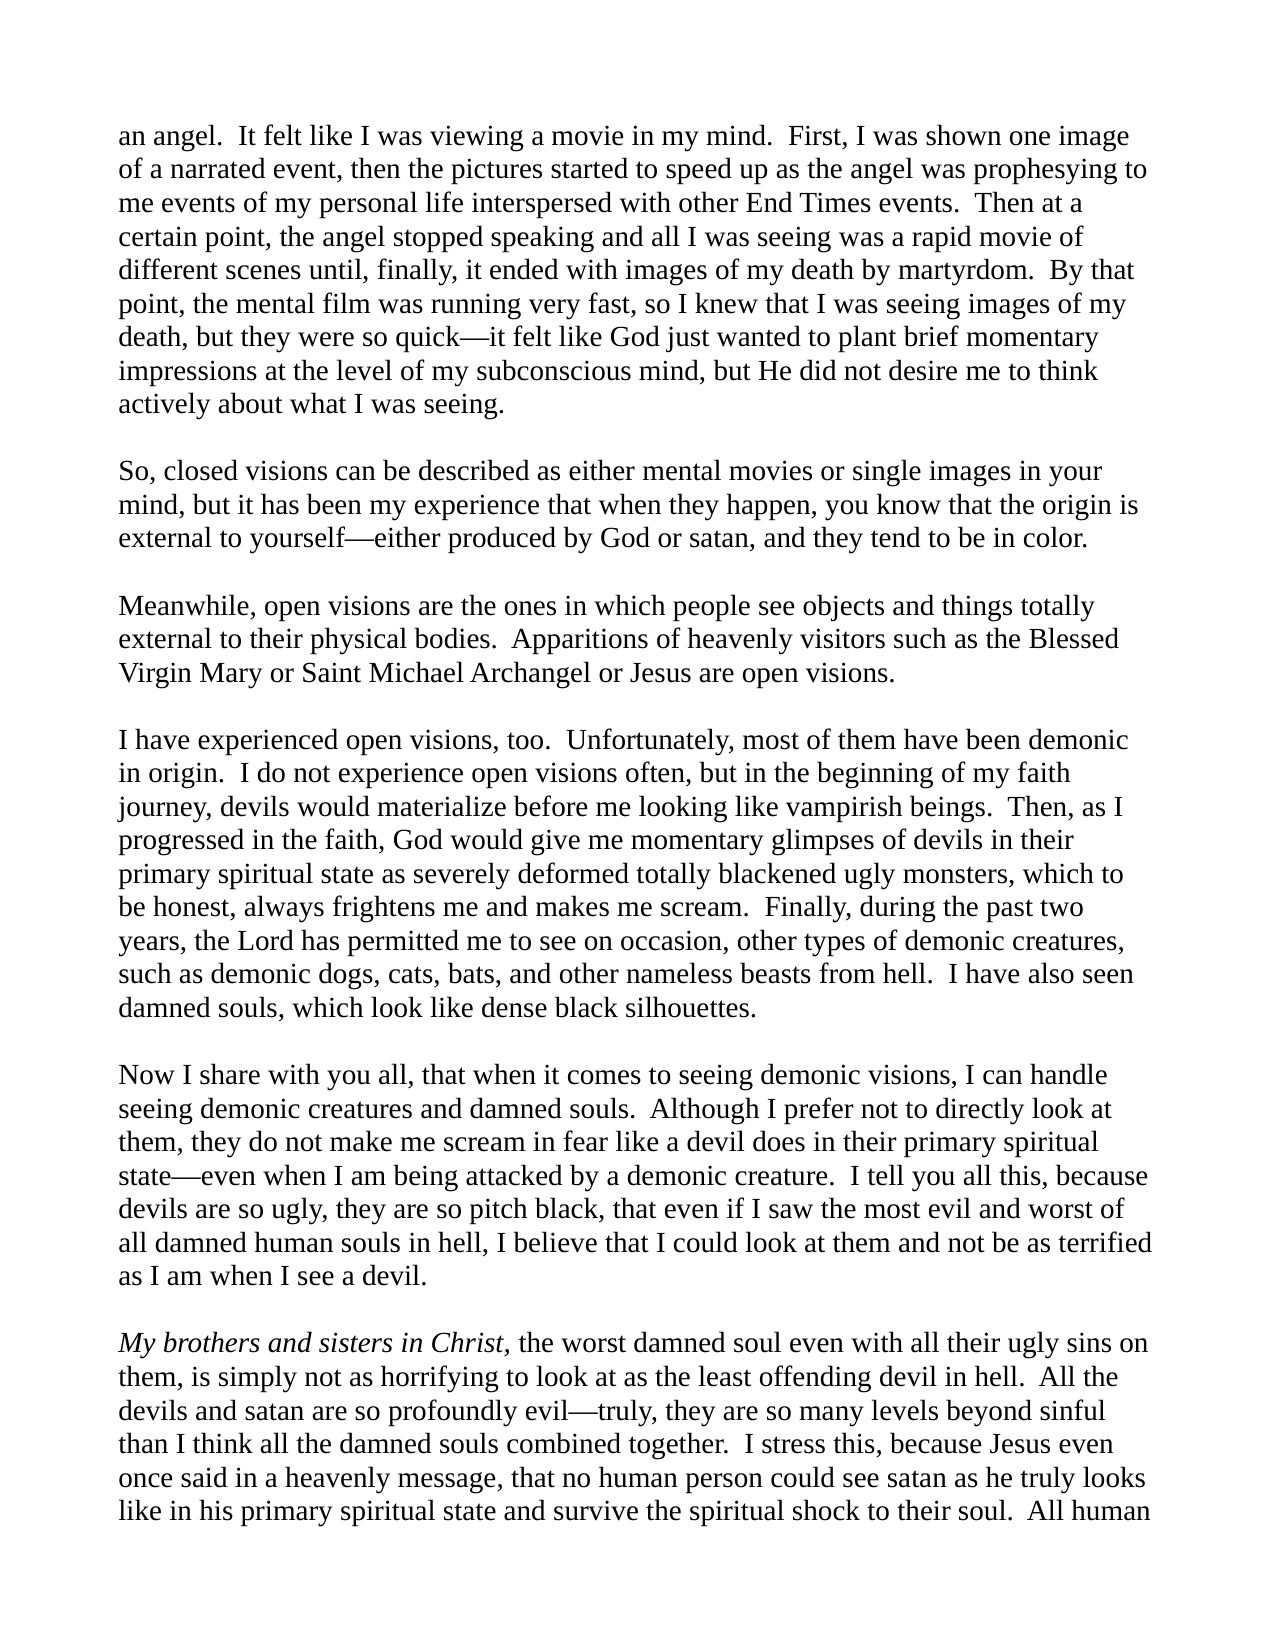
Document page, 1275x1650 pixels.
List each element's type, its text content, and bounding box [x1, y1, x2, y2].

text I have experienced open visions, too. Unfortunately, most of them have been demonic in origin. I do not experience open visions often, but in the beginning of my faith journey, devils would materialize before me looking like vampirish beings. Then, as I progressed in the faith, God would give me momentary glimpses of devils in their primary spiritual state as severely deformed totally blackened ugly monsters, which to be honest, always frightens me and makes me scream. Finally, during the past two years, the Lord has permitted me to see on occasion, other types of demonic creatures, such as demonic dogs, cats, bats, and other nameless beasts from hell. I have also seen damned souls, which look like dense black silhouettes. [118, 722, 1157, 1024]
text an angel. It felt like I was viewing a movie in my mind. First, I was shown one image of a narrated event, then the pictures started to speed up as the angel was prophesying to me events of my personal life interspersed with other End Times events. Then at a certain point, the angel stopped speaking and all I was seeing was a rapid movie of different scenes until, finally, it ended with images of my death by martyrdom. By that point, the mental film was running very fast, so I knew that I was seeing images of my death, but they were so quick—it felt like God just wanted to plant brief momentary impressions at the level of my subconscious mind, but He did not desire me to think actively about what I was seeing. [118, 118, 1157, 420]
text My brothers and sisters in Christ, the worst damned soul even with all their ugly sins on them, is simply not as horrifying to look at as the least offending devil in hell. All the devils and satan are so profoundly evil—truly, they are so many levels beyond sinful than I think all the damned souls combined together. I stress this, because Jesus even once said in a heavenly message, that no human person could see satan as he truly looks like in his primary spiritual state and survive the spiritual shock to their soul. All human [118, 1326, 1157, 1527]
text Now I share with you all, that when it comes to seeing demonic visions, I can handle seeing demonic creatures and damned souls. Although I prefer not to directly look at them, they do not make me scream in fear like a devil does in their primary spiritual state—even when I am being attacked by a demonic creature. I tell you all this, because devils are so ugly, they are so pitch black, that even if I saw the most evil and worst of all damned human souls in hell, I believe that I could look at them and not be as terrified as I am when I see a devil. [118, 1057, 1157, 1292]
text So, closed visions can be described as either mental movies or single images in your mind, but it has been my experience that when they happen, you know that the origin is external to yourself—either produced by God or satan, and they tend to be in color. [118, 453, 1157, 554]
text Meanwhile, open visions are the ones in which people see objects and things totally external to their physical bodies. Apparitions of heavenly visitors such as the Blessed Virgin Mary or Saint Michael Archangel or Jesus are open visions. [118, 588, 1157, 688]
